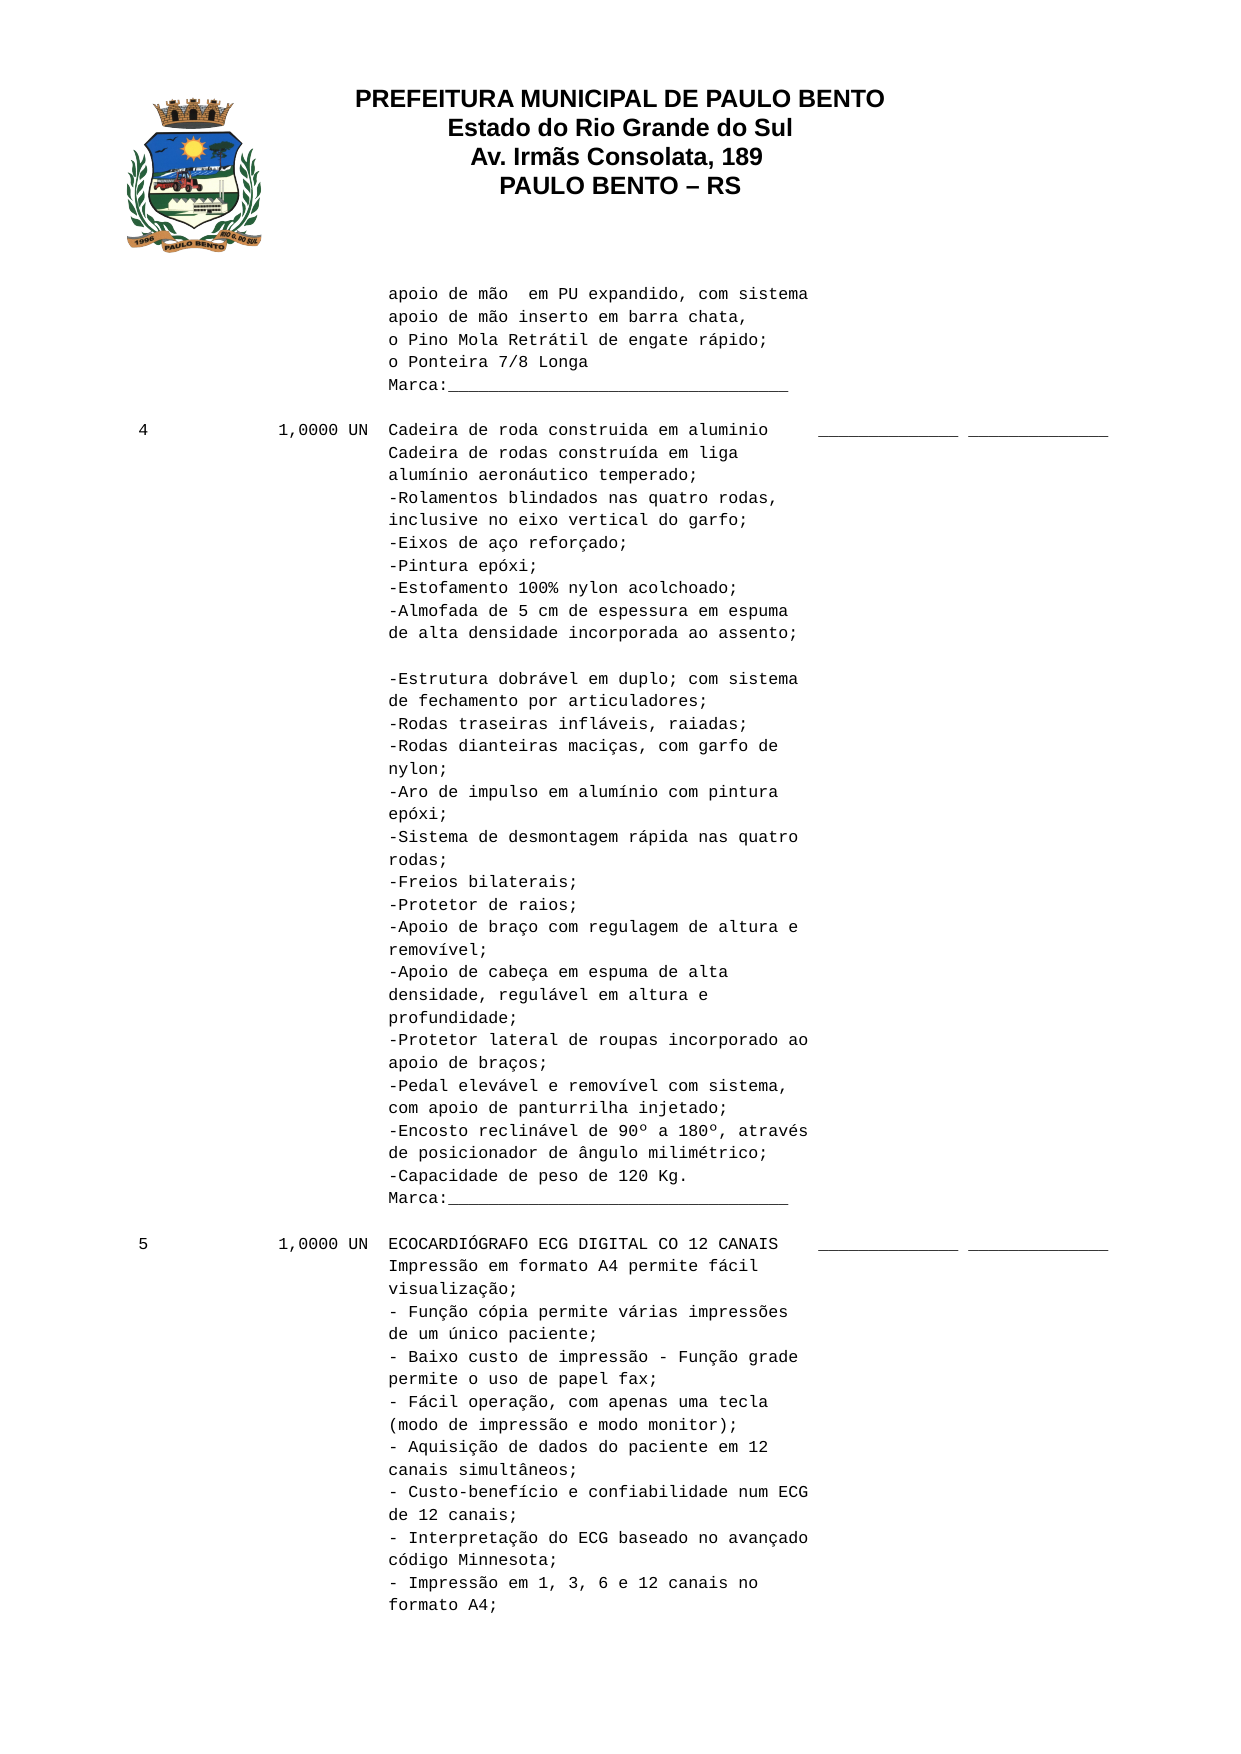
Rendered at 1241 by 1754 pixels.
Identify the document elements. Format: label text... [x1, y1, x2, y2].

picture [126, 97, 262, 253]
text apoio de mão em PU expandido, com sistema apoio de mão inserto em barra chata, o Pino Mola Retrátil de engate rápido; o Ponteira 7/8 Longa Marca:__________________________________ 4 1,0000 UN Cadeira de roda construida em aluminio ______________ ______________ Cadeira de rodas construída em liga alumínio aeronáutico temperado; -Rolamentos blindados nas quatro rodas, inclusive no eixo vertical do garfo; -Eixos de aço reforçado; -Pintura epóxi; -Estofamento 100% nylon acolchoado; -Almofada de 5 cm de espessura em espuma de alta densidade incorporada ao assento; -Estrutura dobrável em duplo; com sistema de fechamento por articuladores; -Rodas traseiras infláveis, raiadas; -Rodas dianteiras maciças, com garfo de nylon; -Aro de impulso em alumínio com pintura epóxi; -Sistema de desmontagem rápida nas quatro rodas; -Freios bilaterais; -Protetor de raios; -Apoio de braço com regulagem de altura e removível; -Apoio de cabeça em espuma de alta densidade, regulável em altura e profundidade; -Protetor lateral de roupas incorporado ao apoio de braços; -Pedal elevável e removível com sistema, com apoio de panturrilha injetado; -Encosto reclinável de 90º a 180º, através de posicionador de ângulo milimétrico; -Capacidade de peso de 120 Kg. Marca:__________________________________ 5 1,0000 UN ECOCARDIÓGRAFO ECG DIGITAL CO 12 CANAIS ______________ ______________ Impressão em formato A4 permite fácil visualização; - Função cópia permite várias impressões de um único paciente; - Baixo custo de impressão - Função grade permite o uso de papel fax; - Fácil operação, com apenas uma tecla (modo de impressão e modo monitor); - Aquisição de dados do paciente em 12 canais simultâneos; - Custo-benefício e confiabilidade num ECG de 12 canais; - Interpretação do ECG baseado no avançado código Minnesota; - Impressão em 1, 3, 6 e 12 canais no formato A4; [118, 286, 1122, 1616]
